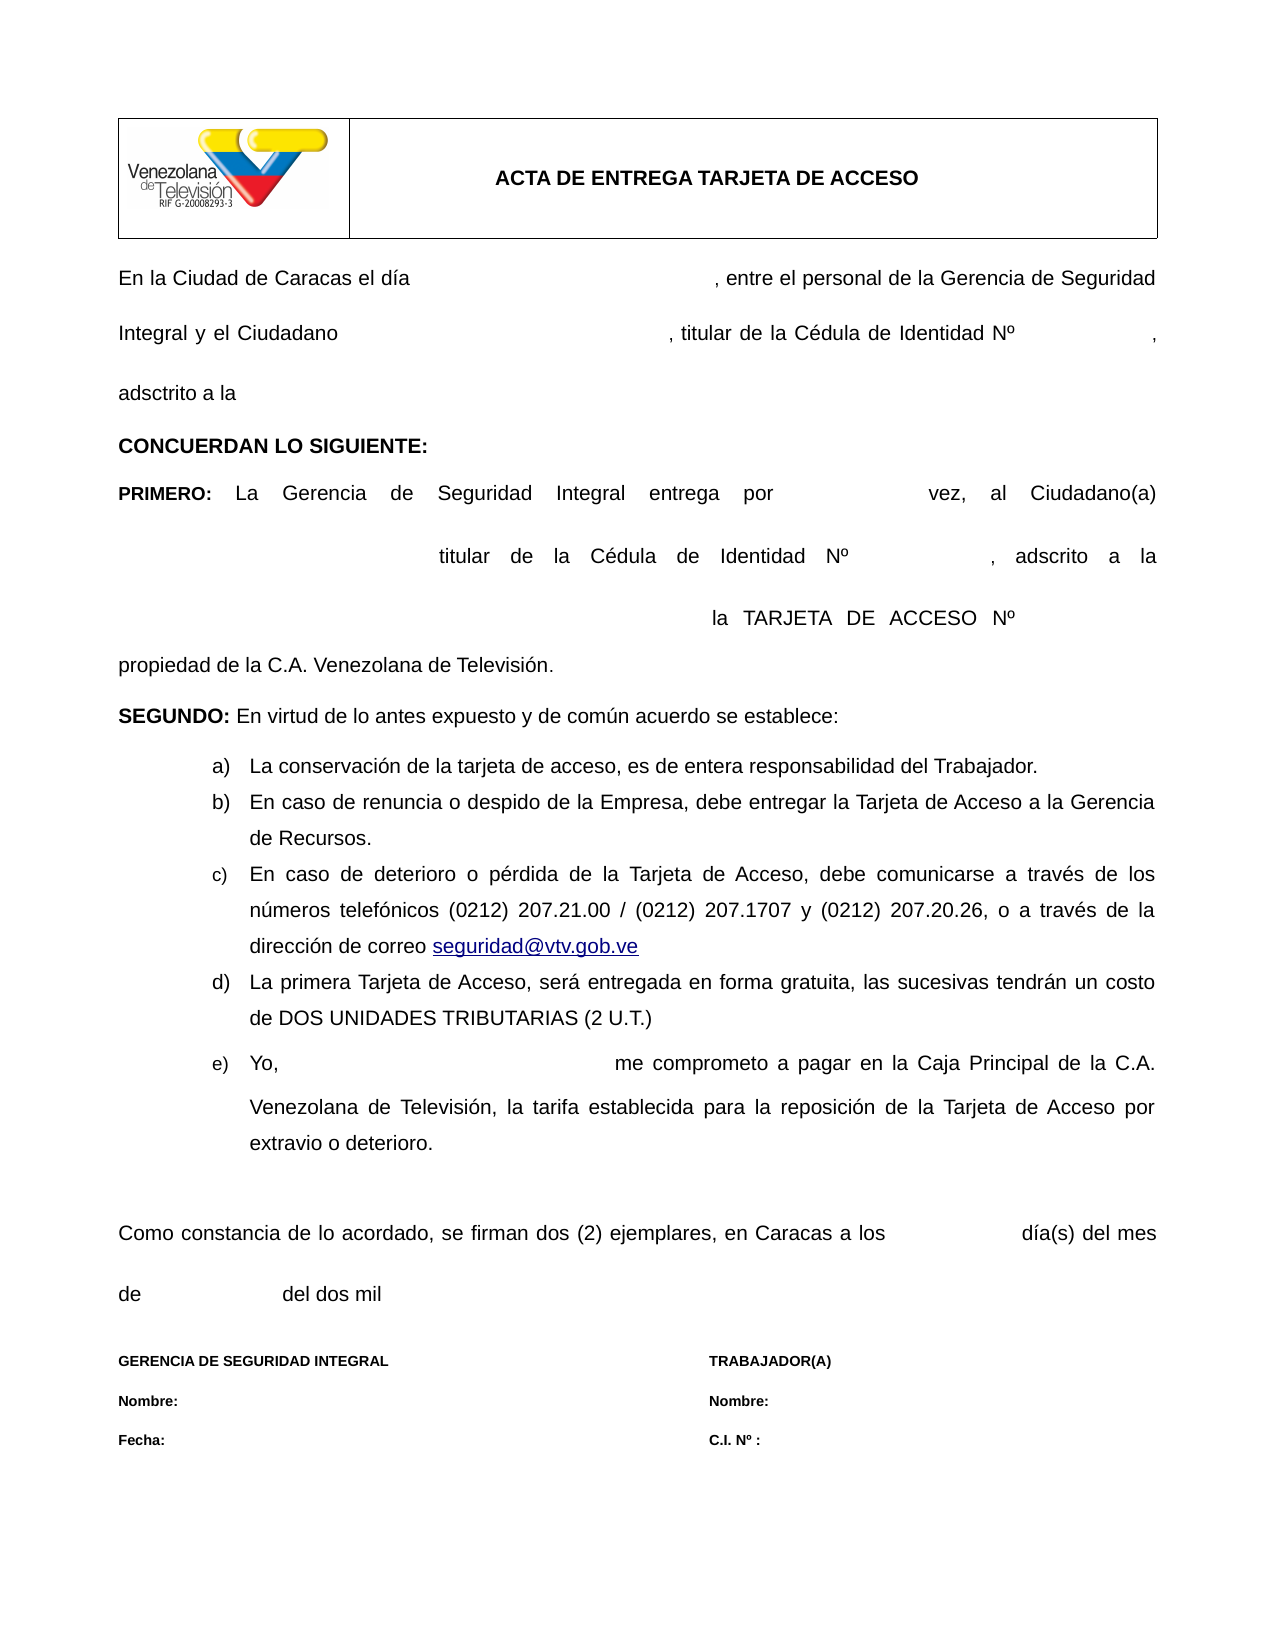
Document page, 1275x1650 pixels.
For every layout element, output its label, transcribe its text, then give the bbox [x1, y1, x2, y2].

table_header [119, 209, 349, 238]
list La conservación de la tarjeta de acceso, es de entera responsabilidad del Trabajador. [212, 754, 1157, 778]
list Yo, me comprometo a pagar en la Caja Principal de la C.A. Venezolana de Televisión, la tarifa establecida para la reposición de la Tarjeta de Acceso por extravio o deterioro. [212, 1041, 1157, 1154]
text CONCUERDAN LO SIGUIENTE: [118, 434, 1157, 458]
text PRIMERO: La Gerencia de Seguridad Integral entrega por vez, al Ciudadano(a) titular de la Cédula de Identidad Nº , adscrito a la la TARJETA DE ACCESO Nº propiedad de la C.A. Venezolana de Televisión. [118, 470, 1157, 677]
text En la Ciudad de Caracas el día , entre el personal de la Gerencia de Seguridad Integral y el Ciudadano , titular de la Cédula de Identidad Nº , adsctrito a la [118, 253, 1157, 407]
text Fecha: C.I. Nº : [118, 1432, 1157, 1449]
table_header [119, 119, 349, 208]
text Como constancia de lo acordado, se firman dos (2) ejemplares, en Caracas a los día(s) del mes de del dos mil [118, 1213, 1157, 1316]
text Nombre: Nombre: [118, 1392, 1157, 1409]
list En caso de deterioro o pérdida de la Tarjeta de Acceso, debe comunicarse a través de los números telefónicos (0212) 207.21.00 / (0212) 207.1707 y (0212) 207.20.26, o a través de la dirección de correo seguridad@vtv.gob.ve [212, 862, 1157, 958]
text SEGUNDO: En virtud de lo antes expuesto y de común acuerdo se establece: [118, 703, 1157, 727]
table_header ACTA DE ENTREGA TARJETA DE ACCESO [350, 119, 1157, 238]
list La primera Tarjeta de Acceso, será entregada en forma gratuita, las sucesivas tendrán un costo de DOS UNIDADES TRIBUTARIAS (2 U.T.) [212, 969, 1157, 1029]
text GERENCIA DE SEGURIDAD INTEGRAL TRABAJADOR(A) [118, 1353, 1157, 1369]
list En caso de renuncia o despido de la Empresa, debe entregar la Tarjeta de Acceso a la Gerencia de Recursos. [212, 790, 1157, 850]
picture [127, 127, 329, 209]
